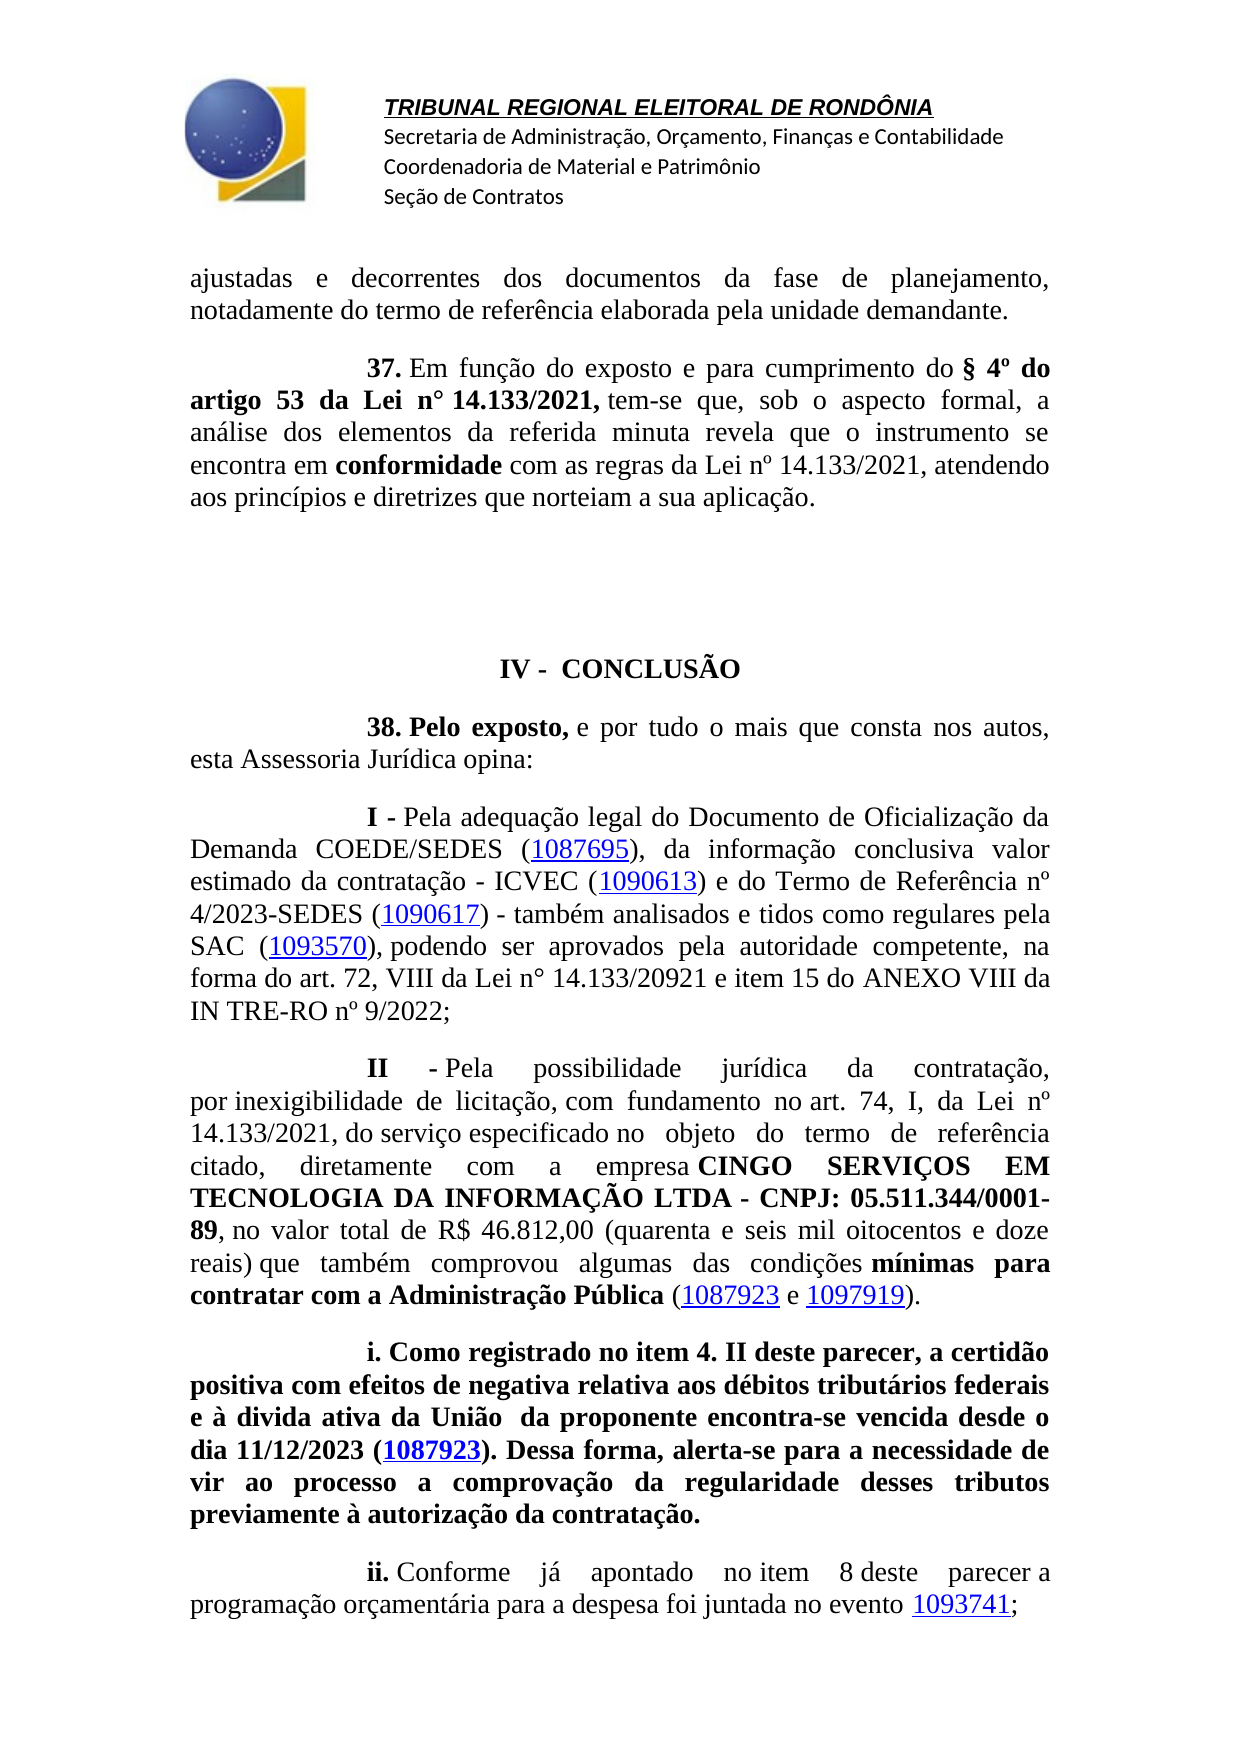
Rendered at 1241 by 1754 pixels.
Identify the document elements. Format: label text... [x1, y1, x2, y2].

text IV - CONCLUSÃO [190, 652, 1051, 685]
text II - Pela possibilidade jurídica da contratação, por inexigibilidade de licitação, com fundamento no art. 74, I, da Lei nº 14.133/2021, do serviço especificado no objeto do termo de referência citado, diretamente com a empresa CINGO SERVIÇOS EM TECNOLOGIA DA INFORMAÇÃO LTDA - CNPJ: 05.511.344/0001-89, no valor total de R$ 46.812,00 (quarenta e seis mil oitocentos e doze reais) que também comprovou algumas das condições mínimas para contratar com a Administração Pública (1087923 e 1097919). [190, 1051, 1051, 1311]
text i. Como registrado no item 4. II deste parecer, a certidão positiva com efeitos de negativa relativa aos débitos tributários federais e à divida ativa da União da proponente encontra-se vencida desde o dia 11/12/2023 (1087923). Dessa forma, alerta-se para a necessidade de vir ao processo a comprovação da regularidade desses tributos previamente à autorização da contratação. [190, 1336, 1051, 1530]
text I - Pela adequação legal do Documento de Oficialização da Demanda COEDE/SEDES (1087695), da informação conclusiva valor estimado da contratação - ICVEC (1090613) e do Termo de Referência nº 4/2023-SEDES (1090617) - também analisados e tidos como regulares pela SAC (1093570), podendo ser aprovados pela autoridade competente, na forma do art. 72, VIII da Lei n° 14.133/20921 e item 15 do ANEXO VIII da IN TRE-RO nº 9/2022; [190, 799, 1051, 1026]
text ii. Conforme já apontado no item 8 deste parecer a programação orçamentária para a despesa foi juntada no evento 1093741; [190, 1555, 1051, 1620]
text ajustadas e decorrentes dos documentos da fase de planejamento, notadamente do termo de referência elaborada pela unidade demandante. [190, 261, 1051, 326]
text 37. Em função do exposto e para cumprimento do § 4º do artigo 53 da Lei n° 14.133/2021, tem-se que, sob o aspecto formal, a análise dos elementos da referida minuta revela que o instrumento se encontra em conformidade com as regras da Lei nº 14.133/2021, atendendo aos princípios e diretrizes que norteiam a sua aplicação. [190, 351, 1051, 513]
text 38. Pelo exposto, e por tudo o mais que consta nos autos, esta Assessoria Jurídica opina: [190, 710, 1051, 774]
